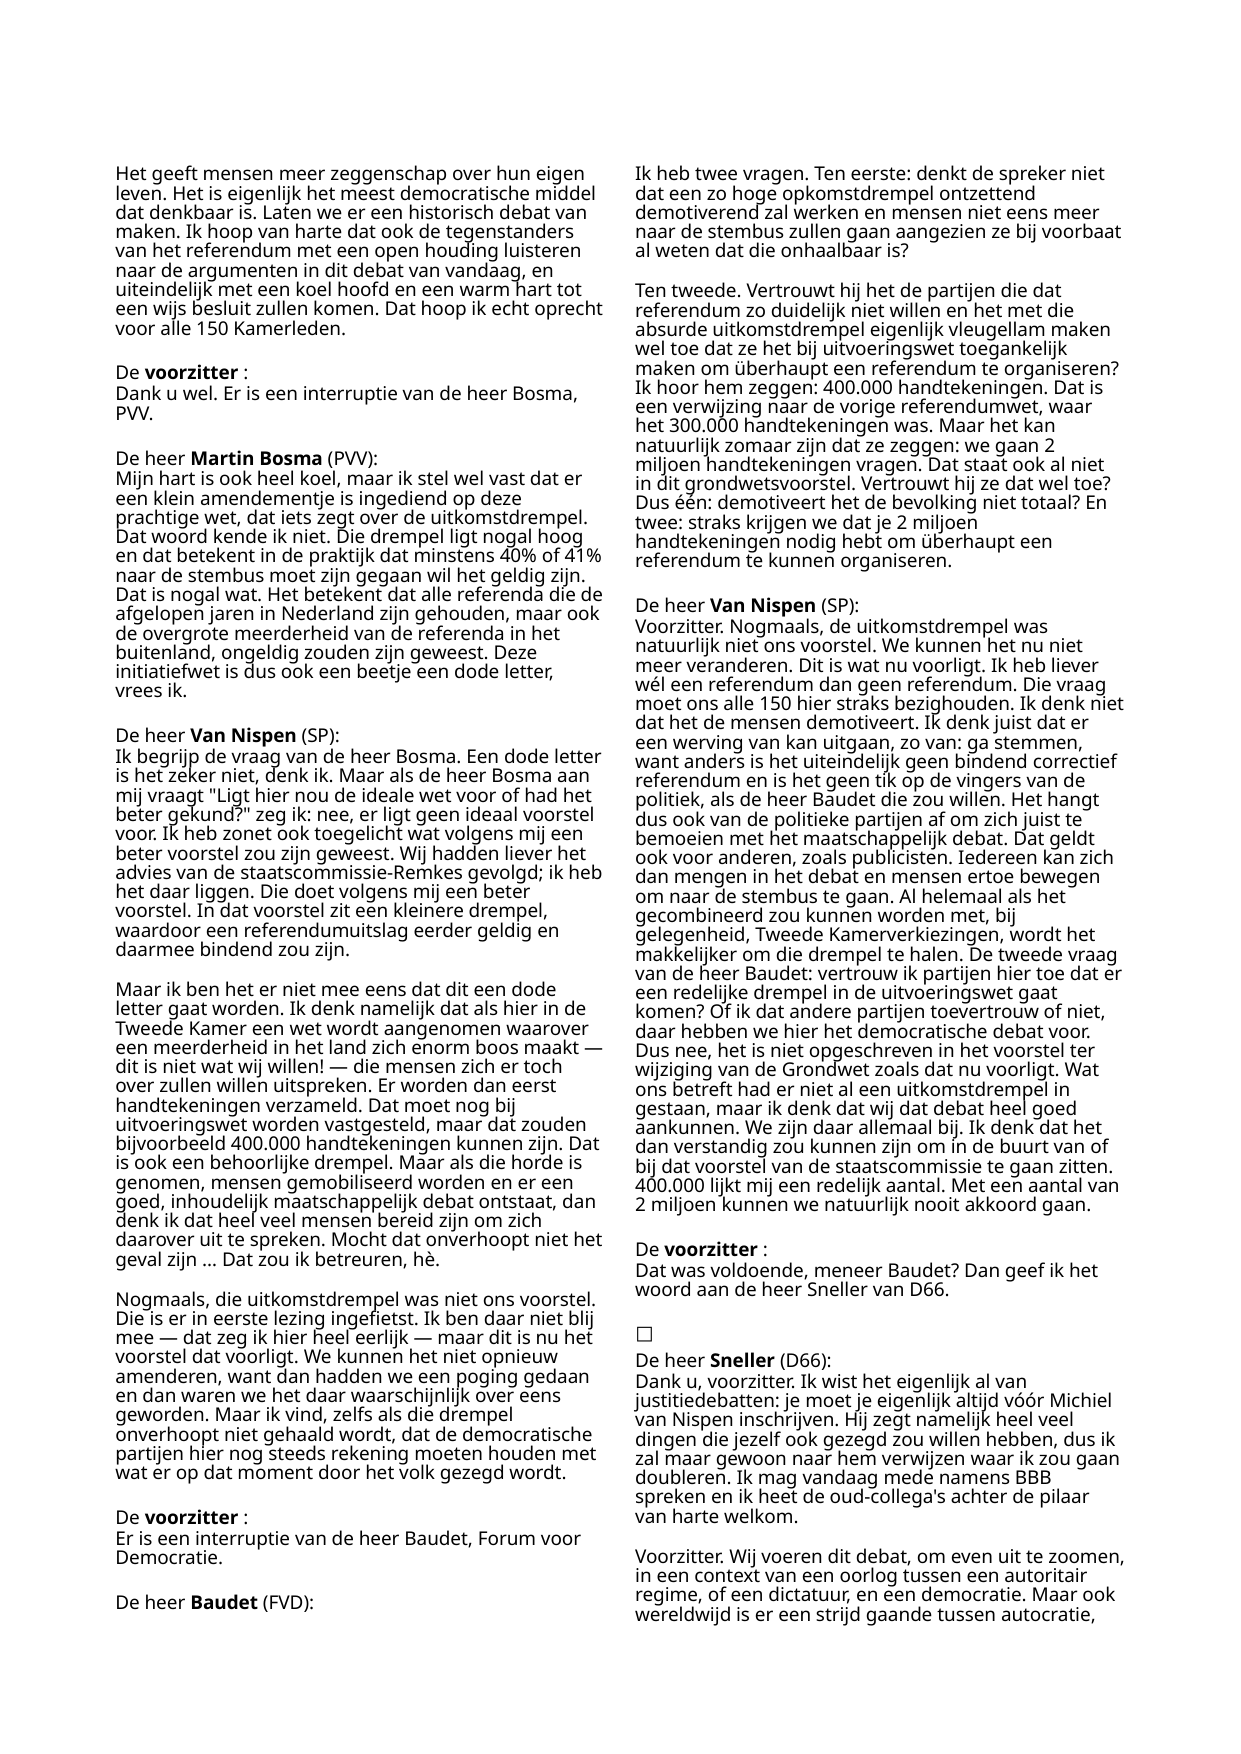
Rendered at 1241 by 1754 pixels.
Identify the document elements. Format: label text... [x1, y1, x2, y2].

text ⬜ [635, 1321, 1125, 1347]
text Dank u, voorzitter. Ik wist het eigenlijk al van justitiedebatten: je moet je eigenlijk altijd vóór Michiel van Nispen inschrijven. Hij zegt namelijk heel veel dingen die jezelf ook gezegd zou willen hebben, dus ik zal maar gewoon naar hem verwijzen waar ik zou gaan doubleren. Ik mag vandaag mede namens BBB spreken en ik heet de oud-collega's achter de pilaar van harte welkom. [635, 1373, 1125, 1527]
text De voorzitter : [635, 1236, 1125, 1262]
text De heer Van Nispen (SP): [115, 722, 605, 748]
text De heer Baudet (FVD): [115, 1589, 605, 1615]
text Voorzitter. Nogmaals, de uitkomstdrempel was natuurlijk niet ons voorstel. We kunnen het nu niet meer veranderen. Dit is wat nu voorligt. Ik heb liever wél een referendum dan geen referendum. Die vraag moet ons alle 150 hier straks bezighouden. Ik denk niet dat het de mensen demotiveert. Ik denk juist dat er een werving van kan uitgaan, zo van: ga stemmen, want anders is het uiteindelijk geen bindend correctief referendum en is het geen tik op de vingers van de politiek, als de heer Baudet die zou willen. Het hangt dus ook van de politieke partijen af om zich juist te bemoeien met het maatschappelijk debat. Dat geldt ook voor anderen, zoals publicisten. Iedereen kan zich dan mengen in het debat en mensen ertoe bewegen om naar de stembus te gaan. Al helemaal als het gecombineerd zou kunnen worden met, bij gelegenheid, Tweede Kamerverkiezingen, wordt het makkelijker om die drempel te halen. De tweede vraag van de heer Baudet: vertrouw ik partijen hier toe dat er een redelijke drempel in de uitvoeringswet gaat komen? Of ik dat andere partijen toevertrouw of niet, daar hebben we hier het democratische debat voor. Dus nee, het is niet opgeschreven in het voorstel ter wijziging van de Grondwet zoals dat nu voorligt. Wat ons betreft had er niet al een uitkomstdrempel in gestaan, maar ik denk dat wij dat debat heel goed aankunnen. We zijn daar allemaal bij. Ik denk dat het dan verstandig zou kunnen zijn om in de buurt van of bij dat voorstel van de staatscommissie te gaan zitten. 400.000 lijkt mij een redelijk aantal. Met een aantal van 2 miljoen kunnen we natuurlijk nooit akkoord gaan. [635, 618, 1125, 1215]
text Er is een interruptie van de heer Baudet, Forum voor Democratie. [115, 1530, 605, 1568]
text Dat was voldoende, meneer Baudet? Dan geef ik het woord aan de heer Sneller van D66. [635, 1262, 1125, 1301]
text Het geeft mensen meer zeggenschap over hun eigen leven. Het is eigenlijk het meest democratische middel dat denkbaar is. Laten we er een historisch debat van maken. Ik hoop van harte dat ook de tegenstanders van het referendum met een open houding luisteren naar de argumenten in dit debat van vandaag, en uiteindelijk met een koel hoofd en een warm hart tot een wijs besluit zullen komen. Dat hoop ik echt oprecht voor alle 150 Kamerleden. [115, 165, 605, 339]
text De heer Sneller (D66): [635, 1347, 1125, 1373]
text De voorzitter : [115, 359, 605, 385]
text Ik heb twee vragen. Ten eerste: denkt de spreker niet dat een zo hoge opkomstdrempel ontzettend demotiverend zal werken en mensen niet eens meer naar de stembus zullen gaan aangezien ze bij voorbaat al weten dat die onhaalbaar is? [635, 165, 1125, 262]
text Maar ik ben het er niet mee eens dat dit een dode letter gaat worden. Ik denk namelijk dat als hier in de Tweede Kamer een wet wordt aangenomen waarover een meerderheid in het land zich enorm boos maakt — dit is niet wat wij willen! — die mensen zich er toch over zullen willen uitspreken. Er worden dan eerst handtekeningen verzameld. Dat moet nog bij uitvoeringswet worden vastgesteld, maar dat zouden bijvoorbeeld 400.000 handtekeningen kunnen zijn. Dat is ook een behoorlijke drempel. Maar als die horde is genomen, mensen gemobiliseerd worden en er een goed, inhoudelijk maatschappelijk debat ontstaat, dan denk ik dat heel veel mensen bereid zijn om zich daarover uit te spreken. Mocht dat onverhoopt niet het geval zijn … Dat zou ik betreuren, hè. [115, 981, 605, 1270]
text De heer Van Nispen (SP): [635, 592, 1125, 618]
text Dank u wel. Er is een interruptie van de heer Bosma, PVV. [115, 385, 605, 424]
text Ik begrijp de vraag van de heer Bosma. Een dode letter is het zeker niet, denk ik. Maar als de heer Bosma aan mij vraagt "Ligt hier nou de ideale wet voor of had het beter gekund?" zeg ik: nee, er ligt geen ideaal voorstel voor. Ik heb zonet ook toegelicht wat volgens mij een beter voorstel zou zijn geweest. Wij hadden liever het advies van de staatscommissie-Remkes gevolgd; ik heb het daar liggen. Die doet volgens mij een beter voorstel. In dat voorstel zit een kleinere drempel, waardoor een referendumuitslag eerder geldig en daarmee bindend zou zijn. [115, 748, 605, 960]
text Ten tweede. Vertrouwt hij het de partijen die dat referendum zo duidelijk niet willen en het met die absurde uitkomstdrempel eigenlijk vleugellam maken wel toe dat ze het bij uitvoeringswet toegankelijk maken om überhaupt een referendum te organiseren? Ik hoor hem zeggen: 400.000 handtekeningen. Dat is een verwijzing naar de vorige referendumwet, waar het 300.000 handtekeningen was. Maar het kan natuurlijk zomaar zijn dat ze zeggen: we gaan 2 miljoen handtekeningen vragen. Dat staat ook al niet in dit grondwetsvoorstel. Vertrouwt hij ze dat wel toe? Dus één: demotiveert het de bevolking niet totaal? En twee: straks krijgen we dat je 2 miljoen handtekeningen nodig hebt om überhaupt een referendum te kunnen organiseren. [635, 282, 1125, 571]
text Voorzitter. Wij voeren dit debat, om even uit te zoomen, in een context van een oorlog tussen een autoritair regime, of een dictatuur, en een democratie. Maar ook wereldwijd is er een strijd gaande tussen autocratie, [635, 1548, 1125, 1625]
text De heer Martin Bosma (PVV): [115, 445, 605, 470]
text Mijn hart is ook heel koel, maar ik stel wel vast dat er een klein amendementje is ingediend op deze prachtige wet, dat iets zegt over de uitkomstdrempel. Dat woord kende ik niet. Die drempel ligt nogal hoog en dat betekent in de praktijk dat minstens 40% of 41% naar de stembus moet zijn gegaan wil het geldig zijn. Dat is nogal wat. Het betekent dat alle referenda die de afgelopen jaren in Nederland zijn gehouden, maar ook de overgrote meerderheid van de referenda in het buitenland, ongeldig zouden zijn geweest. Deze initiatiefwet is dus ook een beetje een dode letter, vrees ik. [115, 470, 605, 702]
text Nogmaals, die uitkomstdrempel was niet ons voorstel. Die is er in eerste lezing ingefietst. Ik ben daar niet blij mee — dat zeg ik hier heel eerlijk — maar dit is nu het voorstel dat voorligt. We kunnen het niet opnieuw amenderen, want dan hadden we een poging gedaan en dan waren we het daar waarschijnlijk over eens geworden. Maar ik vind, zelfs als die drempel onverhoopt niet gehaald wordt, dat de democratische partijen hier nog steeds rekening moeten houden met wat er op dat moment door het volk gezegd wordt. [115, 1291, 605, 1483]
text De voorzitter : [115, 1504, 605, 1530]
